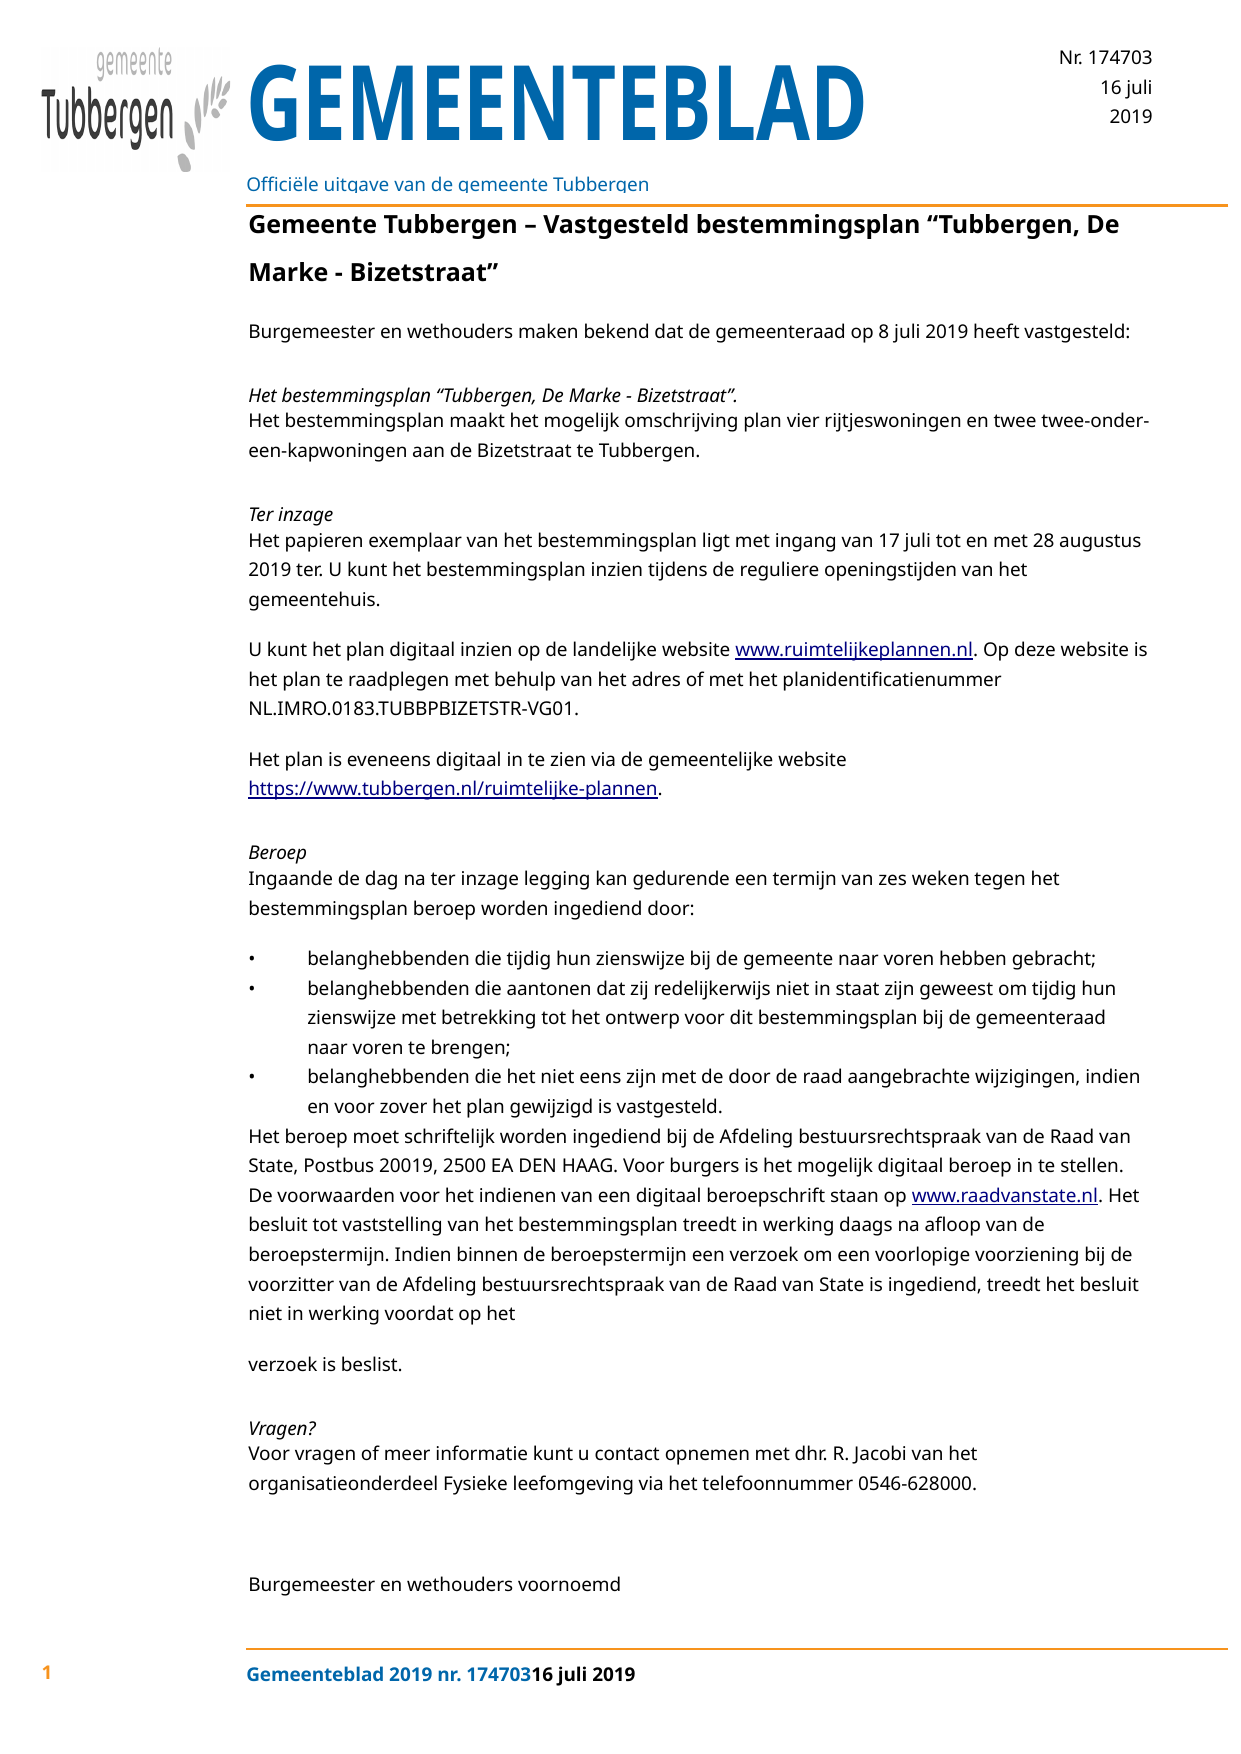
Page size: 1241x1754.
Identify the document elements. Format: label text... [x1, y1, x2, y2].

text Burgemeester en wethouders voornoemd [248, 1571, 1152, 1597]
text Ingaande de dag na ter inzage legging kan gedurende een termijn van zes weken tegen het bestemmingsplan beroep worden ingediend door: [248, 865, 1152, 921]
text U kunt het plan digitaal inzien op de landelijke website www.ruimtelijkeplannen.nl. Op deze website is het plan te raadplegen met behulp van het adres of met het planidentificatienummer NL.IMRO.0183.TUBBPBIZETSTR-VG01. [248, 636, 1152, 721]
text Het papieren exemplaar van het bestemmingsplan ligt met ingang van 17 juli tot en met 28 augustus 2019 ter. U kunt het bestemmingsplan inzien tijdens de reguliere openingstijden van het gemeentehuis. [248, 527, 1152, 612]
text Ter inzage [248, 501, 1152, 527]
text Voor vragen of meer informatie kunt u contact opnemen met dhr. R. Jacobi van het organisatieonderdeel Fysieke leefomgeving via het telefoonnummer 0546-628000. [248, 1440, 1152, 1496]
text Gemeente Tubbergen – Vastgesteld bestemmingsplan “Tubbergen, De Marke - Bizetstraat” [248, 207, 1152, 288]
picture [41, 47, 231, 172]
text verzoek is beslist. [248, 1351, 1152, 1376]
text Het bestemmingsplan “Tubbergen, De Marke - Bizetstraat”. [248, 382, 1152, 408]
text Beroep [248, 839, 1152, 865]
list belanghebbenden die aantonen dat zij redelijkerwijs niet in staat zijn geweest om tijdig hun zienswijze met betrekking tot het ontwerp voor dit bestemmingsplan bij de gemeenteraad naar voren te brengen; [248, 975, 1152, 1060]
text Het beroep moet schriftelijk worden ingediend bij de Afdeling bestuursrechtspraak van de Raad van State, Postbus 20019, 2500 EA DEN HAAG. Voor burgers is het mogelijk digitaal beroep in te stellen. De voorwaarden voor het indienen van een digitaal beroepschrift staan op www.raadvanstate.nl. Het besluit tot vaststelling van het bestemmingsplan treedt in werking daags na afloop van de beroepstermijn. Indien binnen de beroepstermijn een verzoek om een voorlopige voorziening bij de voorzitter van de Afdeling bestuursrechtspraak van de Raad van State is ingediend, treedt het besluit niet in werking voordat op het [248, 1123, 1152, 1326]
text Vragen? [248, 1415, 1152, 1440]
text Het bestemmingsplan maakt het mogelijk omschrijving plan vier rijtjeswoningen en twee twee-onder-een-kapwoningen aan de Bizetstraat te Tubbergen. [248, 408, 1152, 463]
list belanghebbenden die het niet eens zijn met de door de raad aangebrachte wijzigingen, indien en voor zover het plan gewijzigd is vastgesteld. [248, 1064, 1152, 1119]
text Burgemeester en wethouders maken bekend dat de gemeenteraad op 8 juli 2019 heeft vastgesteld: [248, 318, 1152, 344]
text Het plan is eveneens digitaal in te zien via de gemeentelijke website https://www.tubbergen.nl/ruimtelijke-plannen. [248, 746, 1152, 801]
list belanghebbenden die tijdig hun zienswijze bij de gemeente naar voren hebben gebracht; [248, 945, 1152, 971]
